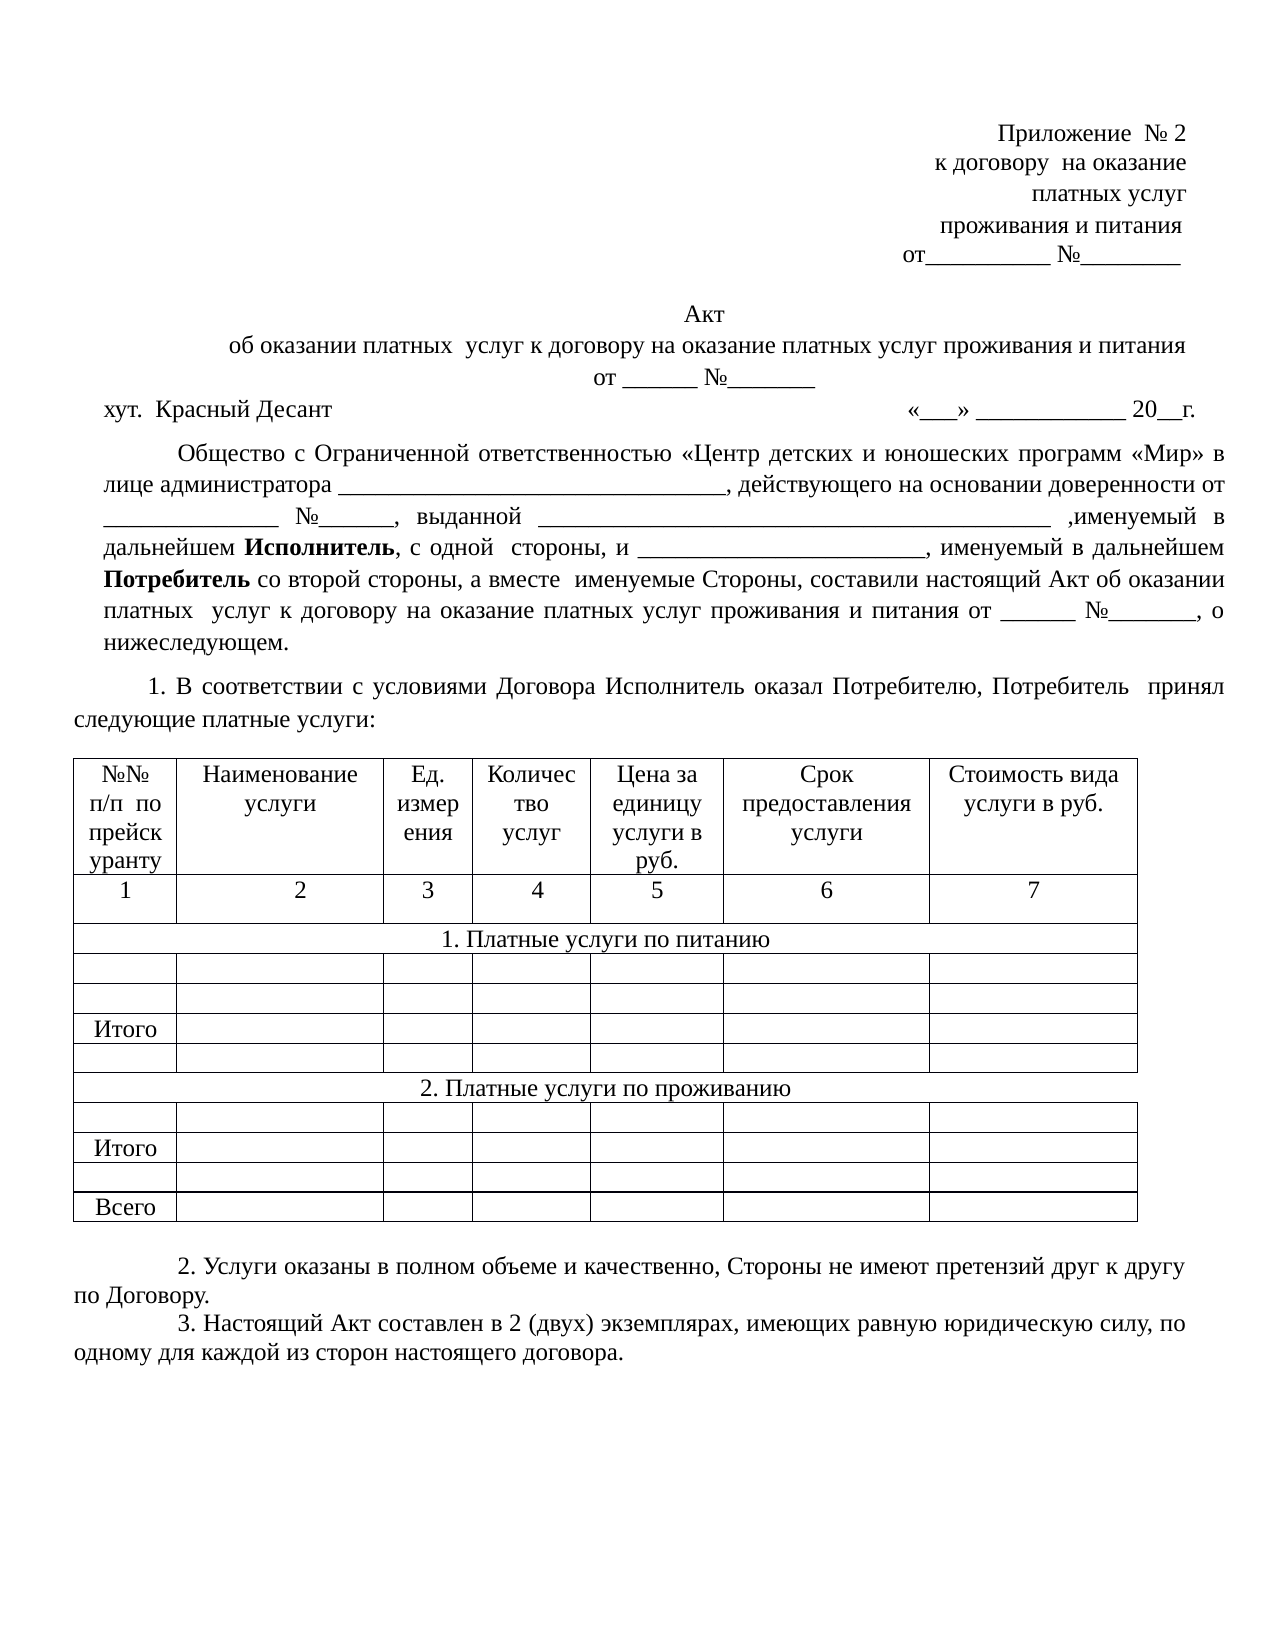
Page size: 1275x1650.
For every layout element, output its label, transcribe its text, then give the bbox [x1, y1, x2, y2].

table_cell [384, 1133, 472, 1162]
table_cell 6 [724, 875, 929, 923]
table_header Количество услуг [473, 759, 590, 874]
table_cell [74, 1103, 176, 1132]
table_cell [177, 1044, 383, 1072]
table_cell [177, 984, 383, 1013]
table_header №№ п/п по прейскуранту [74, 759, 176, 874]
text хут. Красный Десант «___» ____________ 20__г. [103, 394, 1226, 422]
table_cell 1. Платные услуги по питанию [74, 924, 1137, 953]
table_cell [591, 1103, 723, 1132]
table_cell [930, 1014, 1137, 1042]
table_cell [591, 1163, 723, 1191]
table_cell 4 [473, 875, 590, 923]
table_cell [177, 1193, 383, 1221]
table_cell [930, 1044, 1137, 1072]
table_cell [724, 1193, 929, 1221]
table_cell [177, 1163, 383, 1191]
text Общество с Ограниченной ответственностью «Центр детских и юношеских программ «Мир» в лице администратора _______________________________, действующего на основании доверенности от ______________ №______, выданной _________________________________________ ,именуемый в дальнейшем Исполнитель, с одной стороны, и _______________________, именуемый в дальнейшем Потребитель со второй стороны, а вместе именуемые Стороны, составили настоящий Акт об оказании платных услуг к договору на оказание платных услуг проживания и питания от ______ №_______, о нижеследующем. [103, 438, 1226, 656]
table_cell [74, 954, 176, 983]
table_header Наименование услуги [177, 759, 383, 874]
table_cell [384, 1044, 472, 1072]
text об оказании платных услуг к договору на оказание платных услуг проживания и питания от ______ №_______ [222, 331, 1186, 391]
text 2. Услуги оказаны в полном объеме и качественно, Стороны не имеют претензий друг к другу по Договору. [74, 1251, 1186, 1308]
table_header Ед. измерения [384, 759, 472, 874]
table_cell [591, 984, 723, 1013]
text платных услуг [222, 178, 1186, 207]
table_cell [473, 954, 590, 983]
table_cell [724, 1133, 929, 1162]
table_cell [591, 1133, 723, 1162]
table_cell [930, 1103, 1137, 1132]
table_cell [724, 984, 929, 1013]
table_cell [473, 1103, 590, 1132]
table_cell [384, 1014, 472, 1042]
table_cell [177, 1103, 383, 1132]
table_cell [473, 984, 590, 1013]
table_header Стоимость вида услуги в руб. [930, 759, 1137, 874]
text к договору на оказание [222, 147, 1186, 176]
table_cell [473, 1133, 590, 1162]
table_cell [177, 1014, 383, 1042]
table_cell [724, 1014, 929, 1042]
table_cell [74, 1163, 176, 1191]
text от__________ №________ [177, 239, 1186, 267]
table_cell 2 [177, 875, 383, 923]
text 3. Настоящий Акт составлен в 2 (двух) экземплярах, имеющих равную юридическую силу, по одному для каждой из сторон настоящего договора. [74, 1308, 1186, 1366]
table_cell [724, 1163, 929, 1191]
table_cell [724, 954, 929, 983]
table_cell [473, 1044, 590, 1072]
table_header Срок предоставления услуги [724, 759, 929, 874]
table_cell 7 [930, 875, 1137, 923]
table_cell [930, 1133, 1137, 1162]
table_cell [591, 954, 723, 983]
table_cell Всего [74, 1193, 176, 1221]
table_cell [930, 984, 1137, 1013]
table_cell 3 [384, 875, 472, 923]
table_cell [384, 1193, 472, 1221]
text 1. В соответствии с условиями Договора Исполнитель оказал Потребителю, Потребитель принял следующие платные услуги: [74, 671, 1226, 733]
table_cell [473, 1014, 590, 1042]
table_cell 5 [591, 875, 723, 923]
table_cell [591, 1193, 723, 1221]
table_cell [930, 1193, 1137, 1221]
text проживания и питания [177, 210, 1186, 239]
table_cell [384, 1103, 472, 1132]
table_cell [177, 1133, 383, 1162]
table_cell [74, 984, 176, 1013]
table_cell [74, 1044, 176, 1072]
table_cell [930, 954, 1137, 983]
table_cell [384, 1163, 472, 1191]
table_cell [724, 1103, 929, 1132]
table_cell [930, 1163, 1137, 1191]
table_header Цена за единицу услуги в руб. [591, 759, 723, 874]
table_cell 1 [74, 875, 176, 923]
table_cell [473, 1193, 590, 1221]
table_cell Итого [74, 1133, 176, 1162]
table_cell 2. Платные услуги по проживанию [74, 1073, 1137, 1102]
table_cell [384, 954, 472, 983]
table_cell [591, 1014, 723, 1042]
table_cell [724, 1044, 929, 1072]
text Приложение № 2 [222, 118, 1186, 147]
table_cell Итого [74, 1014, 176, 1042]
table_cell [384, 984, 472, 1013]
table_cell [177, 954, 383, 983]
table_cell [591, 1044, 723, 1072]
table_cell [473, 1163, 590, 1191]
text Акт [222, 299, 1186, 328]
